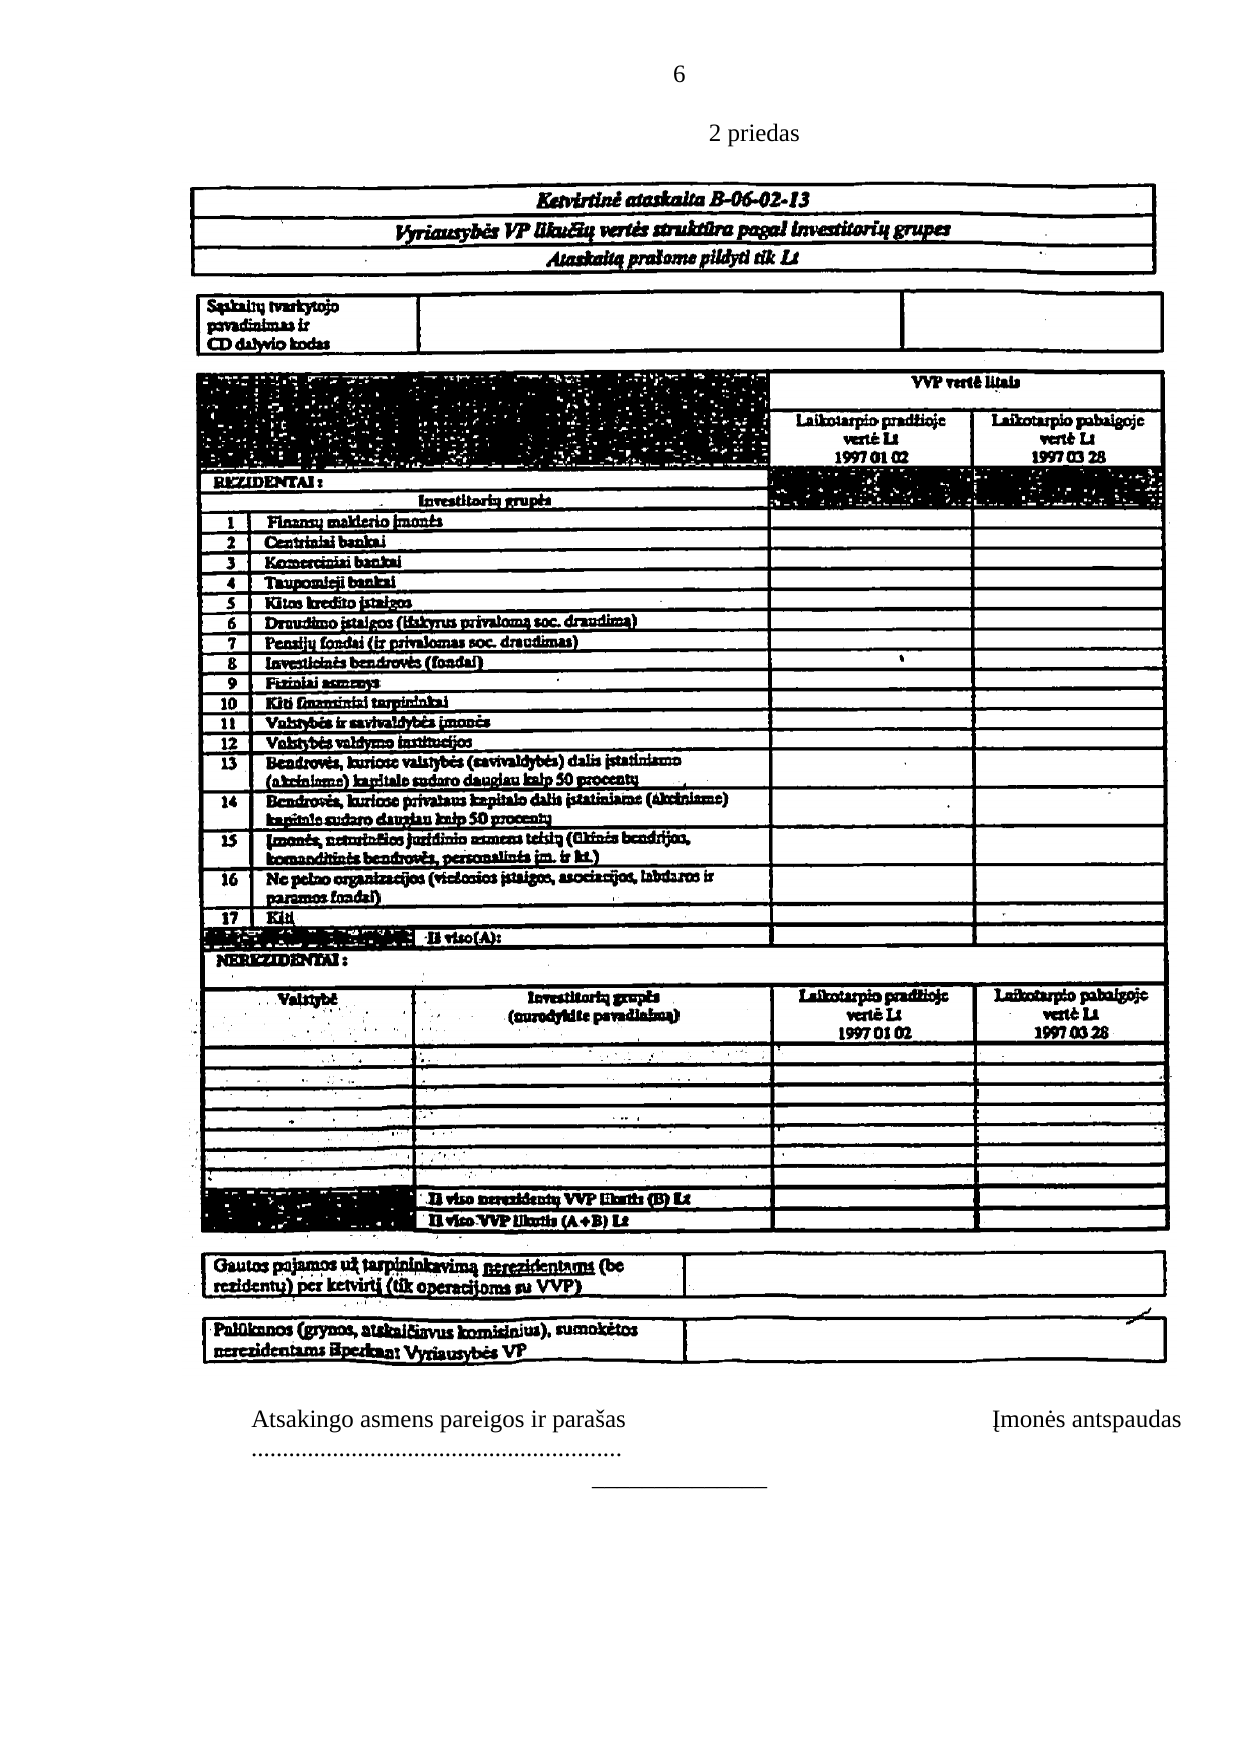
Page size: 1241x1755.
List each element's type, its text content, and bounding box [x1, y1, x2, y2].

text 2 priedas [177, 118, 1181, 147]
text Atsakingo asmens pareigos ir parašas Įmonės antspaudas [177, 1404, 1181, 1433]
text ______________ [177, 1462, 1181, 1491]
